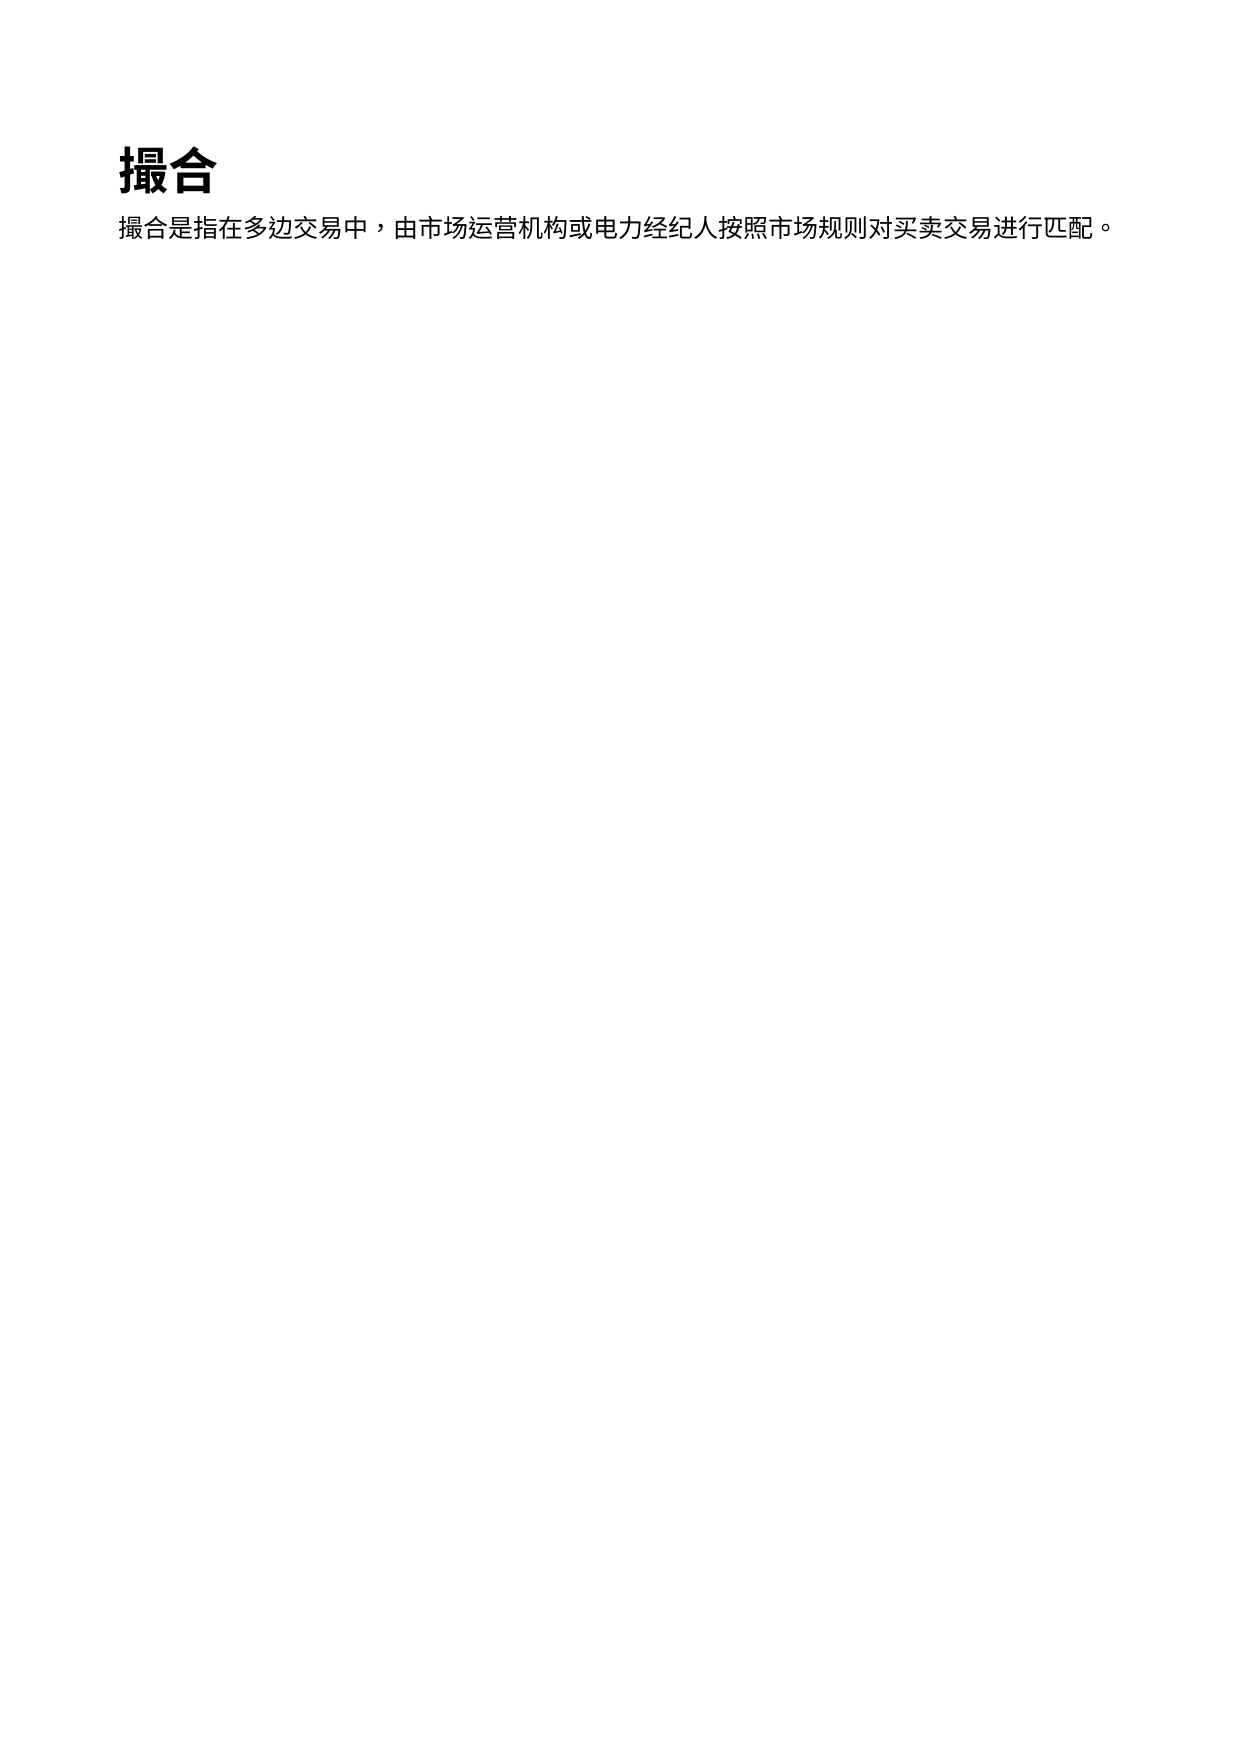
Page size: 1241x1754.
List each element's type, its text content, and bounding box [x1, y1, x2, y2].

subtitle 撮合 [118, 143, 1122, 201]
text 撮合是指在多边交易中，由市场运营机构或电力经纪人按照市场规则对买卖交易进行匹配。 [118, 214, 1122, 243]
